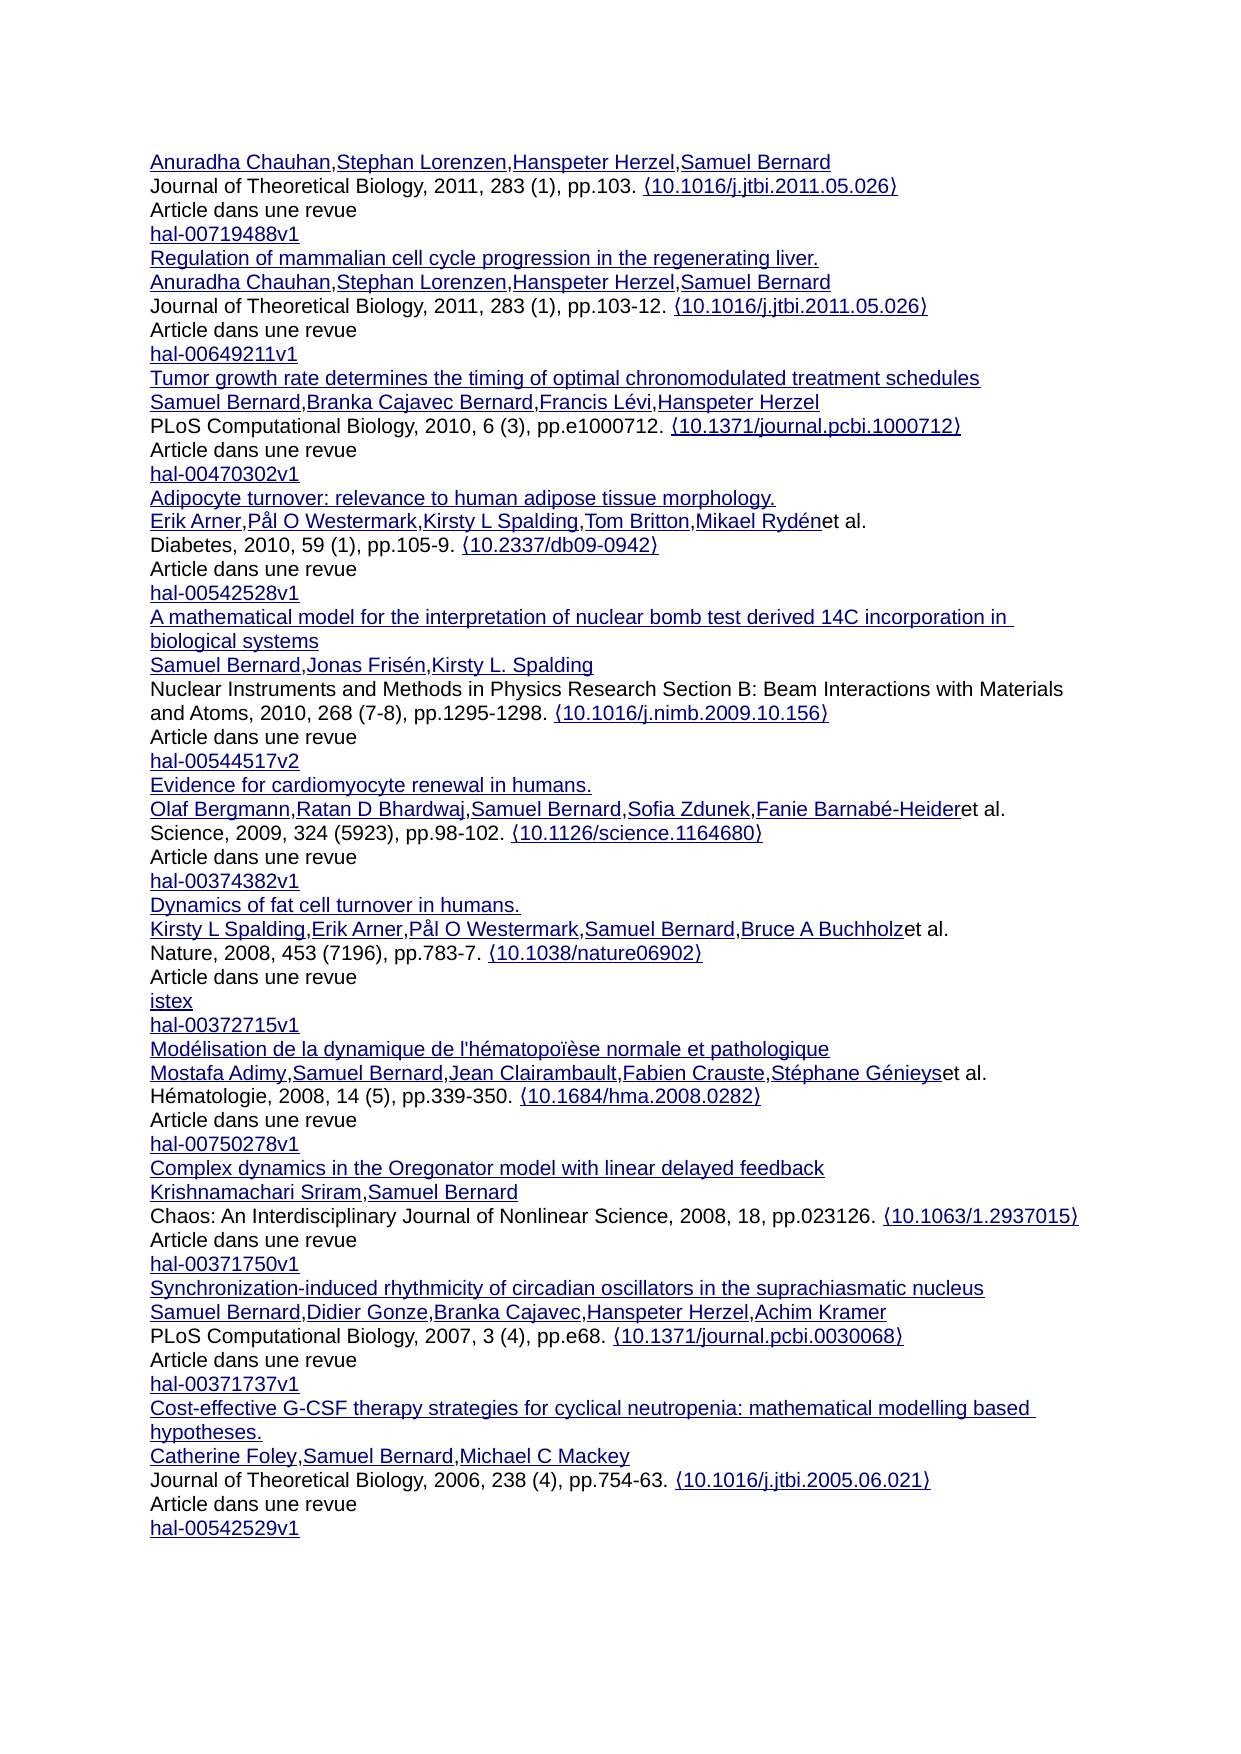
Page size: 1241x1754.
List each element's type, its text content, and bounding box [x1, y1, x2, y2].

table_cell Evidence for cardiomyocyte renewal in humans. Olaf Bergmann,Ratan D Bhardwaj,Samuel Bernard,Sofia Zdunek,Fanie Barnabé-Heideret al. Science, 2009, 324 (5923), pp.98-102. ⟨10.1126/science.1164680⟩ Article dans une revue hal-00374382v1 [150, 773, 1090, 893]
table_cell Cost-effective G-CSF therapy strategies for cyclical neutropenia: mathematical modelling based hypotheses. Catherine Foley,Samuel Bernard,Michael C Mackey Journal of Theoretical Biology, 2006, 238 (4), pp.754-63. ⟨10.1016/j.jtbi.2005.06.021⟩ Article dans une revue hal-00542529v1 [150, 1396, 1090, 1539]
table_cell Tumor growth rate determines the timing of optimal chronomodulated treatment schedules Samuel Bernard,Branka Cajavec Bernard,Francis Lévi,Hanspeter Herzel PLoS Computational Biology, 2010, 6 (3), pp.e1000712. ⟨10.1371/journal.pcbi.1000712⟩ Article dans une revue hal-00470302v1 [150, 366, 1090, 485]
table_cell Dynamics of fat cell turnover in humans. Kirsty L Spalding,Erik Arner,Pål O Westermark,Samuel Bernard,Bruce A Buchholzet al. Nature, 2008, 453 (7196), pp.783-7. ⟨10.1038/nature06902⟩ Article dans une revue istex hal-00372715v1 [150, 893, 1090, 1036]
table_cell Anuradha Chauhan,Stephan Lorenzen,Hanspeter Herzel,Samuel Bernard Journal of Theoretical Biology, 2011, 283 (1), pp.103. ⟨10.1016/j.jtbi.2011.05.026⟩ Article dans une revue hal-00719488v1 [150, 150, 1090, 246]
table_cell Synchronization-induced rhythmicity of circadian oscillators in the suprachiasmatic nucleus Samuel Bernard,Didier Gonze,Branka Cajavec,Hanspeter Herzel,Achim Kramer PLoS Computational Biology, 2007, 3 (4), pp.e68. ⟨10.1371/journal.pcbi.0030068⟩ Article dans une revue hal-00371737v1 [150, 1276, 1090, 1396]
table_cell Regulation of mammalian cell cycle progression in the regenerating liver. Anuradha Chauhan,Stephan Lorenzen,Hanspeter Herzel,Samuel Bernard Journal of Theoretical Biology, 2011, 283 (1), pp.103-12. ⟨10.1016/j.jtbi.2011.05.026⟩ Article dans une revue hal-00649211v1 [150, 246, 1090, 366]
table_cell Complex dynamics in the Oregonator model with linear delayed feedback Krishnamachari Sriram,Samuel Bernard Chaos: An Interdisciplinary Journal of Nonlinear Science, 2008, 18, pp.023126. ⟨10.1063/1.2937015⟩ Article dans une revue hal-00371750v1 [150, 1156, 1090, 1276]
table_cell A mathematical model for the interpretation of nuclear bomb test derived 14C incorporation in biological systems Samuel Bernard,Jonas Frisén,Kirsty L. Spalding Nuclear Instruments and Methods in Physics Research Section B: Beam Interactions with Materials and Atoms, 2010, 268 (7-8), pp.1295-1298. ⟨10.1016/j.nimb.2009.10.156⟩ Article dans une revue hal-00544517v2 [150, 605, 1090, 773]
table_cell Modélisation de la dynamique de l'hématopoïèse normale et pathologique Mostafa Adimy,Samuel Bernard,Jean Clairambault,Fabien Crauste,Stéphane Génieyset al. Hématologie, 2008, 14 (5), pp.339-350. ⟨10.1684/hma.2008.0282⟩ Article dans une revue hal-00750278v1 [150, 1036, 1090, 1156]
table_cell Adipocyte turnover: relevance to human adipose tissue morphology. Erik Arner,Pål O Westermark,Kirsty L Spalding,Tom Britton,Mikael Rydénet al. Diabetes, 2010, 59 (1), pp.105-9. ⟨10.2337/db09-0942⟩ Article dans une revue hal-00542528v1 [150, 485, 1090, 605]
